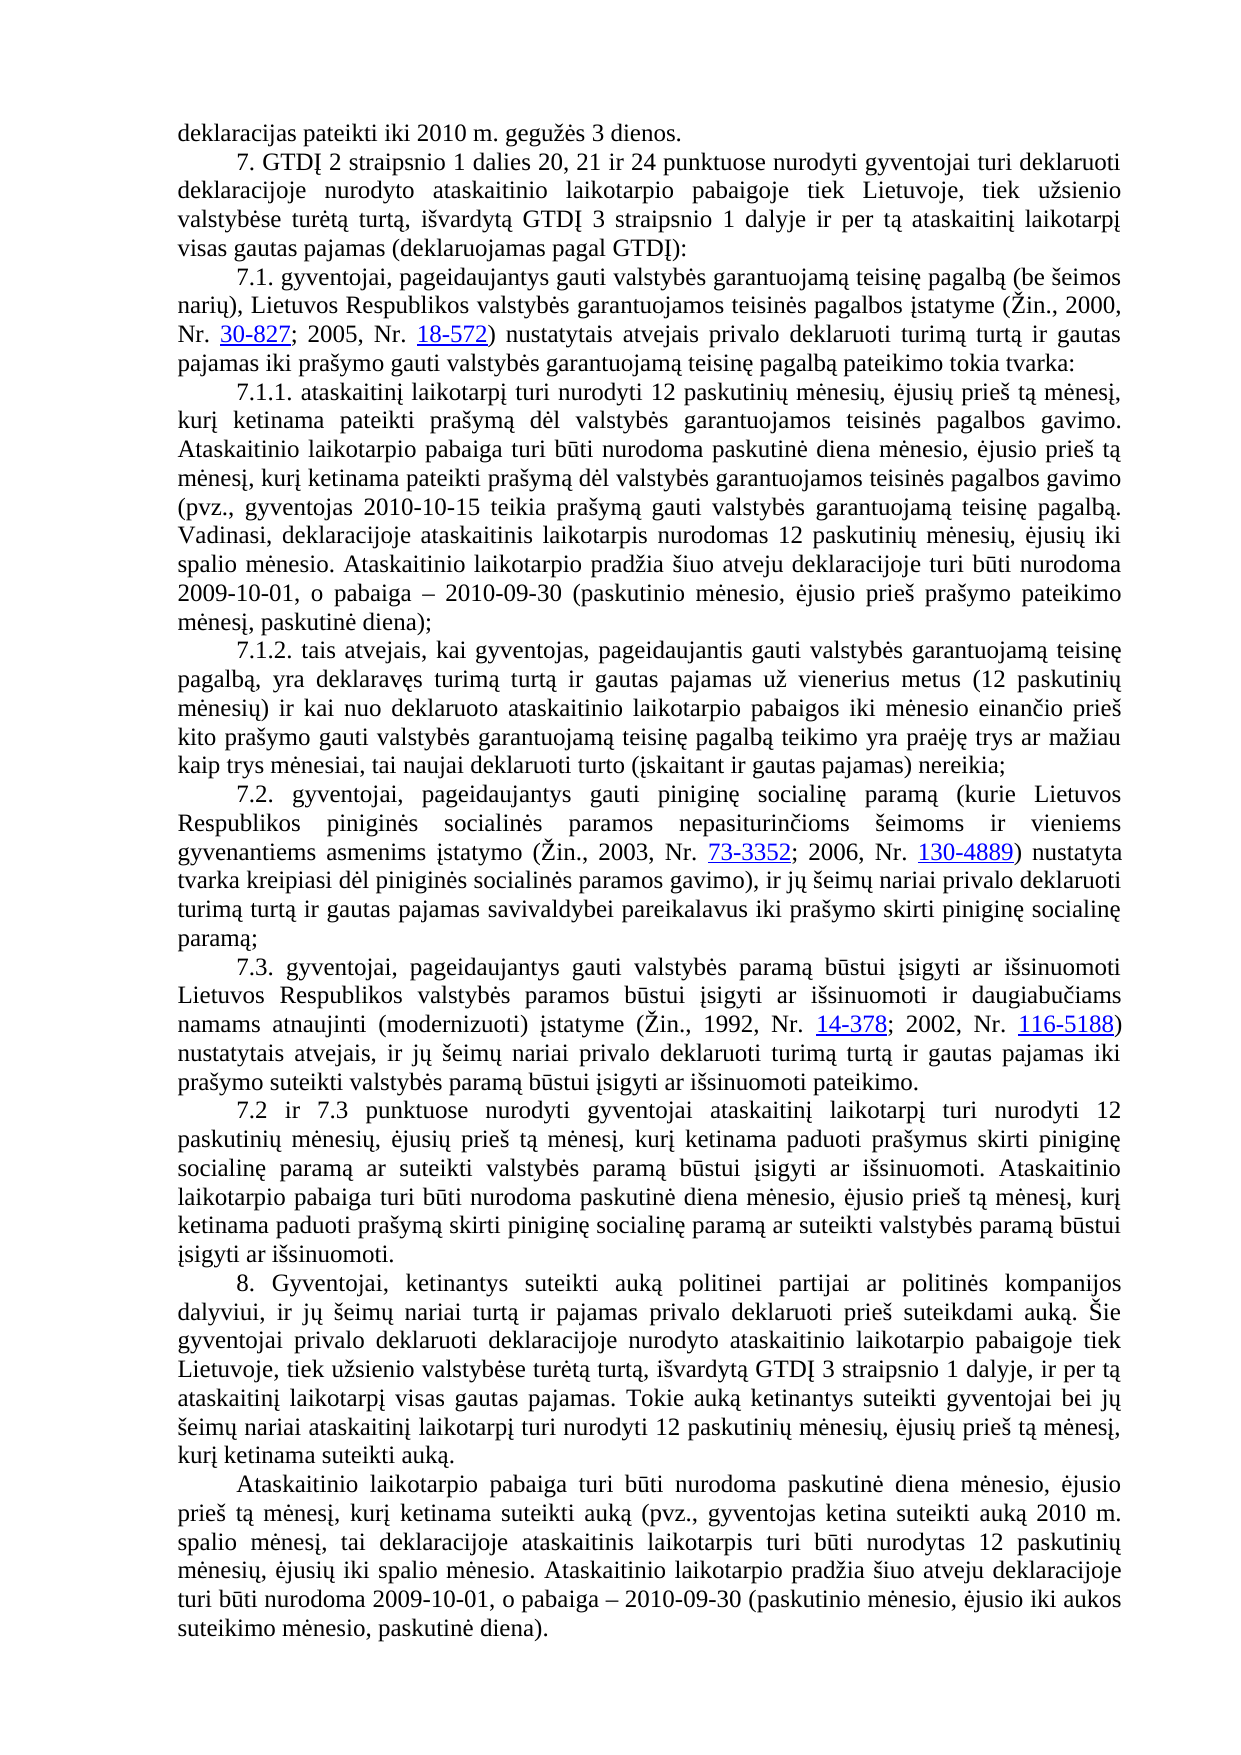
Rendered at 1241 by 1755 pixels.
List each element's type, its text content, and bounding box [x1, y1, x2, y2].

text 7.3. gyventojai, pageidaujantys gauti valstybės paramą būstui įsigyti ar išsinuomoti Lietuvos Respublikos valstybės paramos būstui įsigyti ar išsinuomoti ir daugiabučiams namams atnaujinti (modernizuoti) įstatyme (Žin., 1992, Nr. 14-378; 2002, Nr. 116-5188) nustatytais atvejais, ir jų šeimų nariai privalo deklaruoti turimą turtą ir gautas pajamas iki prašymo suteikti valstybės paramą būstui įsigyti ar išsinuomoti pateikimo. [177, 952, 1122, 1096]
text 7. GTDĮ 2 straipsnio 1 dalies 20, 21 ir 24 punktuose nurodyti gyventojai turi deklaruoti deklaracijoje nurodyto ataskaitinio laikotarpio pabaigoje tiek Lietuvoje, tiek užsienio valstybėse turėtą turtą, išvardytą GTDĮ 3 straipsnio 1 dalyje ir per tą ataskaitinį laikotarpį visas gautas pajamas (deklaruojamas pagal GTDĮ): [177, 147, 1122, 262]
text 7.1.1. ataskaitinį laikotarpį turi nurodyti 12 paskutinių mėnesių, ėjusių prieš tą mėnesį, kurį ketinama pateikti prašymą dėl valstybės garantuojamos teisinės pagalbos gavimo. Ataskaitinio laikotarpio pabaiga turi būti nurodoma paskutinė diena mėnesio, ėjusio prieš tą mėnesį, kurį ketinama pateikti prašymą dėl valstybės garantuojamos teisinės pagalbos gavimo (pvz., gyventojas 2010-10-15 teikia prašymą gauti valstybės garantuojamą teisinę pagalbą. Vadinasi, deklaracijoje ataskaitinis laikotarpis nurodomas 12 paskutinių mėnesių, ėjusių iki spalio mėnesio. Ataskaitinio laikotarpio pradžia šiuo atveju deklaracijoje turi būti nurodoma 2009-10-01, o pabaiga – 2010-09-30 (paskutinio mėnesio, ėjusio prieš prašymo pateikimo mėnesį, paskutinė diena); [177, 377, 1122, 636]
text 8. Gyventojai, ketinantys suteikti auką politinei partijai ar politinės kompanijos dalyviui, ir jų šeimų nariai turtą ir pajamas privalo deklaruoti prieš suteikdami auką. Šie gyventojai privalo deklaruoti deklaracijoje nurodyto ataskaitinio laikotarpio pabaigoje tiek Lietuvoje, tiek užsienio valstybėse turėtą turtą, išvardytą GTDĮ 3 straipsnio 1 dalyje, ir per tą ataskaitinį laikotarpį visas gautas pajamas. Tokie auką ketinantys suteikti gyventojai bei jų šeimų nariai ataskaitinį laikotarpį turi nurodyti 12 paskutinių mėnesių, ėjusių prieš tą mėnesį, kurį ketinama suteikti auką. [177, 1268, 1122, 1469]
text 7.2 ir 7.3 punktuose nurodyti gyventojai ataskaitinį laikotarpį turi nurodyti 12 paskutinių mėnesių, ėjusių prieš tą mėnesį, kurį ketinama paduoti prašymus skirti piniginę socialinę paramą ar suteikti valstybės paramą būstui įsigyti ar išsinuomoti. Ataskaitinio laikotarpio pabaiga turi būti nurodoma paskutinė diena mėnesio, ėjusio prieš tą mėnesį, kurį ketinama paduoti prašymą skirti piniginę socialinę paramą ar suteikti valstybės paramą būstui įsigyti ar išsinuomoti. [177, 1096, 1122, 1268]
text 7.1.2. tais atvejais, kai gyventojas, pageidaujantis gauti valstybės garantuojamą teisinę pagalbą, yra deklaravęs turimą turtą ir gautas pajamas už vienerius metus (12 paskutinių mėnesių) ir kai nuo deklaruoto ataskaitinio laikotarpio pabaigos iki mėnesio einančio prieš kito prašymo gauti valstybės garantuojamą teisinę pagalbą teikimo yra praėję trys ar mažiau kaip trys mėnesiai, tai naujai deklaruoti turto (įskaitant ir gautas pajamas) nereikia; [177, 636, 1122, 779]
text deklaracijas pateikti iki 2010 m. gegužės 3 dienos. [177, 118, 1122, 147]
text 7.1. gyventojai, pageidaujantys gauti valstybės garantuojamą teisinę pagalbą (be šeimos narių), Lietuvos Respublikos valstybės garantuojamos teisinės pagalbos įstatyme (Žin., 2000, Nr. 30-827; 2005, Nr. 18-572) nustatytais atvejais privalo deklaruoti turimą turtą ir gautas pajamas iki prašymo gauti valstybės garantuojamą teisinę pagalbą pateikimo tokia tvarka: [177, 262, 1122, 377]
text 7.2. gyventojai, pageidaujantys gauti piniginę socialinę paramą (kurie Lietuvos Respublikos piniginės socialinės paramos nepasiturinčioms šeimoms ir vieniems gyvenantiems asmenims įstatymo (Žin., 2003, Nr. 73-3352; 2006, Nr. 130-4889) nustatyta tvarka kreipiasi dėl piniginės socialinės paramos gavimo), ir jų šeimų nariai privalo deklaruoti turimą turtą ir gautas pajamas savivaldybei pareikalavus iki prašymo skirti piniginę socialinę paramą; [177, 779, 1122, 952]
text Ataskaitinio laikotarpio pabaiga turi būti nurodoma paskutinė diena mėnesio, ėjusio prieš tą mėnesį, kurį ketinama suteikti auką (pvz., gyventojas ketina suteikti auką 2010 m. spalio mėnesį, tai deklaracijoje ataskaitinis laikotarpis turi būti nurodytas 12 paskutinių mėnesių, ėjusių iki spalio mėnesio. Ataskaitinio laikotarpio pradžia šiuo atveju deklaracijoje turi būti nurodoma 2009-10-01, o pabaiga – 2010-09-30 (paskutinio mėnesio, ėjusio iki aukos suteikimo mėnesio, paskutinė diena). [177, 1469, 1122, 1642]
